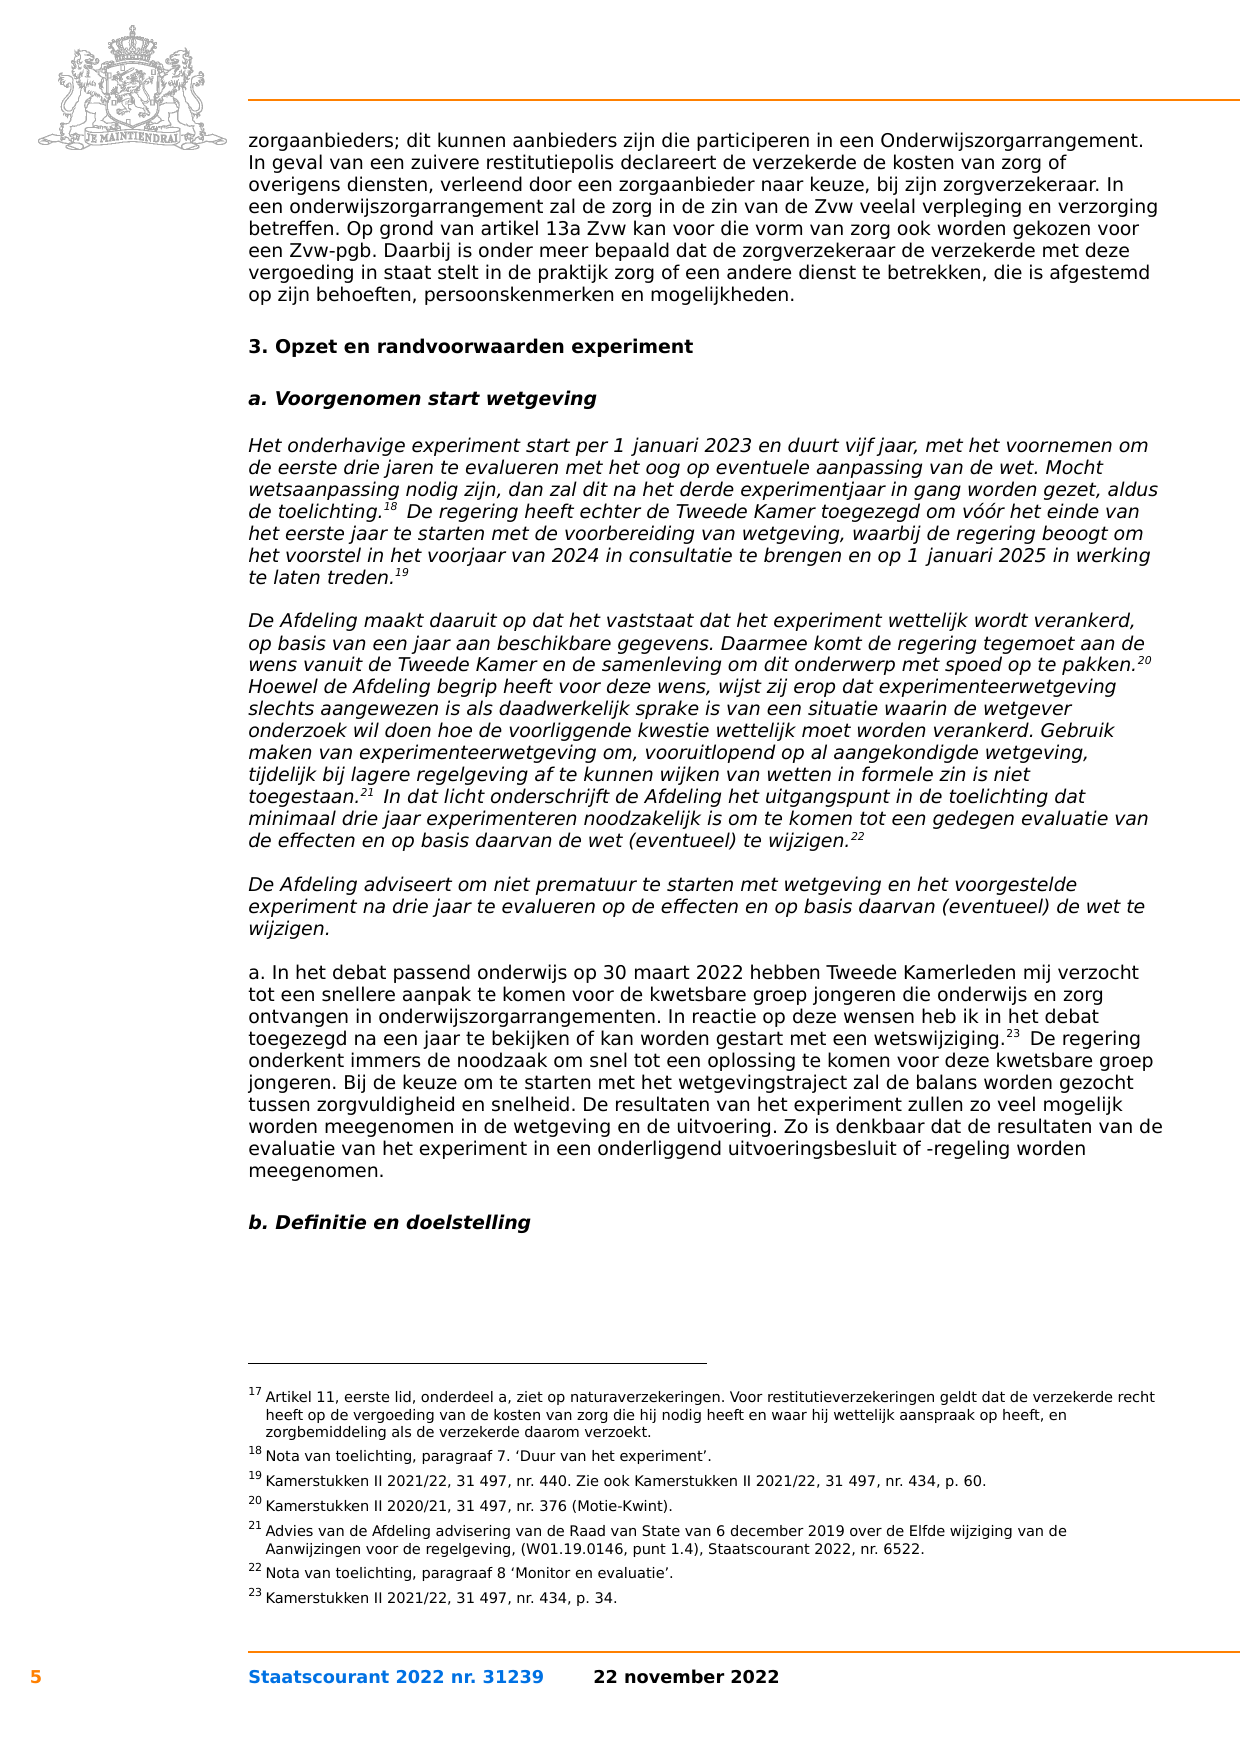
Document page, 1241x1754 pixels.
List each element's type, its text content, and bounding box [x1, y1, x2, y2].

text Kamerstukken II 2020/21, 31 497, nr. 376 (Motie-Kwint). [248, 1494, 1163, 1516]
text Advies van de Afdeling advisering van de Raad van State van 6 december 2019 over de Elfde wijziging van de Aanwijzingen voor de regelgeving, (W01.19.0146, punt 1.4), Staatscourant 2022, nr. 6522. [248, 1519, 1163, 1558]
text De Afdeling maakt daaruit op dat het vaststaat dat het experiment wettelijk wordt verankerd, op basis van een jaar aan beschikbare gegevens. Daarmee komt de regering tegemoet aan de wens vanuit de Tweede Kamer en de samenleving om dit onderwerp met spoed op te pakken. Hoewel de Afdeling begrip heeft voor deze wens, wijst zij erop dat experimenteerwetgeving slechts aangewezen is als daadwerkelijk sprake is van een situatie waarin de wetgever onderzoek wil doen hoe de voorliggende kwestie wettelijk moet worden verankerd. Gebruik maken van experimenteerwetgeving om, vooruitlopend op al aangekondigde wetgeving, tijdelijk bij lagere regelgeving af te kunnen wijken van wetten in formele zin is niet toegestaan. In dat licht onderschrijft de Afdeling het uitgangspunt in de toelichting dat minimaal drie jaar experimenteren noodzakelijk is om te komen tot een gedegen evaluatie van de effecten en op basis daarvan de wet (eventueel) te wijzigen. [248, 610, 1163, 852]
text Kamerstukken II 2021/22, 31 497, nr. 440. Zie ook Kamerstukken II 2021/22, 31 497, nr. 434, p. 60. [248, 1469, 1163, 1491]
text Kamerstukken II 2021/22, 31 497, nr. 434, p. 34. [248, 1586, 1163, 1608]
subtitle b. Definitie en doelstelling [248, 1212, 1163, 1234]
text Het onderhavige experiment start per 1 januari 2023 en duurt vijf jaar, met het voornemen om de eerste drie jaren te evalueren met het oog op eventuele aanpassing van de wet. Mocht wetsaanpassing nodig zijn, dan zal dit na het derde experimentjaar in gang worden gezet, aldus de toelichting. De regering heeft echter de Tweede Kamer toegezegd om vóór het einde van het eerste jaar te starten met de voorbereiding van wetgeving, waarbij de regering beoogt om het voorstel in het voorjaar van 2024 in consultatie te brengen en op 1 januari 2025 in werking te laten treden. [248, 435, 1163, 588]
subtitle 3. Opzet en randvoorwaarden experiment [248, 336, 1163, 358]
text Nota van toelichting, paragraaf 8 ‘Monitor en evaluatie’. [248, 1561, 1163, 1583]
text De Afdeling adviseert om niet prematuur te starten met wetgeving en het voorgestelde experiment na drie jaar te evalueren op de effecten en op basis daarvan (eventueel) de wet te wijzigen. [248, 874, 1163, 940]
text Nota van toelichting, paragraaf 7. ‘Duur van het experiment’. [248, 1444, 1163, 1466]
text zorgaanbieders; dit kunnen aanbieders zijn die participeren in een Onderwijszorgarrangement. In geval van een zuivere restitutiepolis declareert de verzekerde de kosten van zorg of overigens diensten, verleend door een zorgaanbieder naar keuze, bij zijn zorgverzekeraar. In een onderwijszorgarrangement zal de zorg in de zin van de Zvw veelal verpleging en verzorging betreffen. Op grond van artikel 13a Zvw kan voor die vorm van zorg ook worden gekozen voor een Zvw-pgb. Daarbij is onder meer bepaald dat de zorgverzekeraar de verzekerde met deze vergoeding in staat stelt in de praktijk zorg of een andere dienst te betrekken, die is afgestemd op zijn behoeften, persoonskenmerken en mogelijkheden. [248, 130, 1163, 306]
subtitle a. Voorgenomen start wetgeving [248, 388, 1163, 410]
picture [38, 25, 227, 150]
text Artikel 11, eerste lid, onderdeel a, ziet op naturaverzekeringen. Voor restitutieverzekeringen geldt dat de verzekerde recht heeft op de vergoeding van de kosten van zorg die hij nodig heeft en waar hij wettelijk aanspraak op heeft, en zorgbemiddeling als de verzekerde daarom verzoekt. [248, 1385, 1163, 1441]
text a. In het debat passend onderwijs op 30 maart 2022 hebben Tweede Kamerleden mij verzocht tot een snellere aanpak te komen voor de kwetsbare groep jongeren die onderwijs en zorg ontvangen in onderwijszorgarrangementen. In reactie op deze wensen heb ik in het debat toegezegd na een jaar te bekijken of kan worden gestart met een wetswijziging. De regering onderkent immers de noodzaak om snel tot een oplossing te komen voor deze kwetsbare groep jongeren. Bij de keuze om te starten met het wetgevingstraject zal de balans worden gezocht tussen zorgvuldigheid en snelheid. De resultaten van het experiment zullen zo veel mogelijk worden meegenomen in de wetgeving en de uitvoering. Zo is denkbaar dat de resultaten van de evaluatie van het experiment in een onderliggend uitvoeringsbesluit of -regeling worden meegenomen. [248, 962, 1163, 1182]
